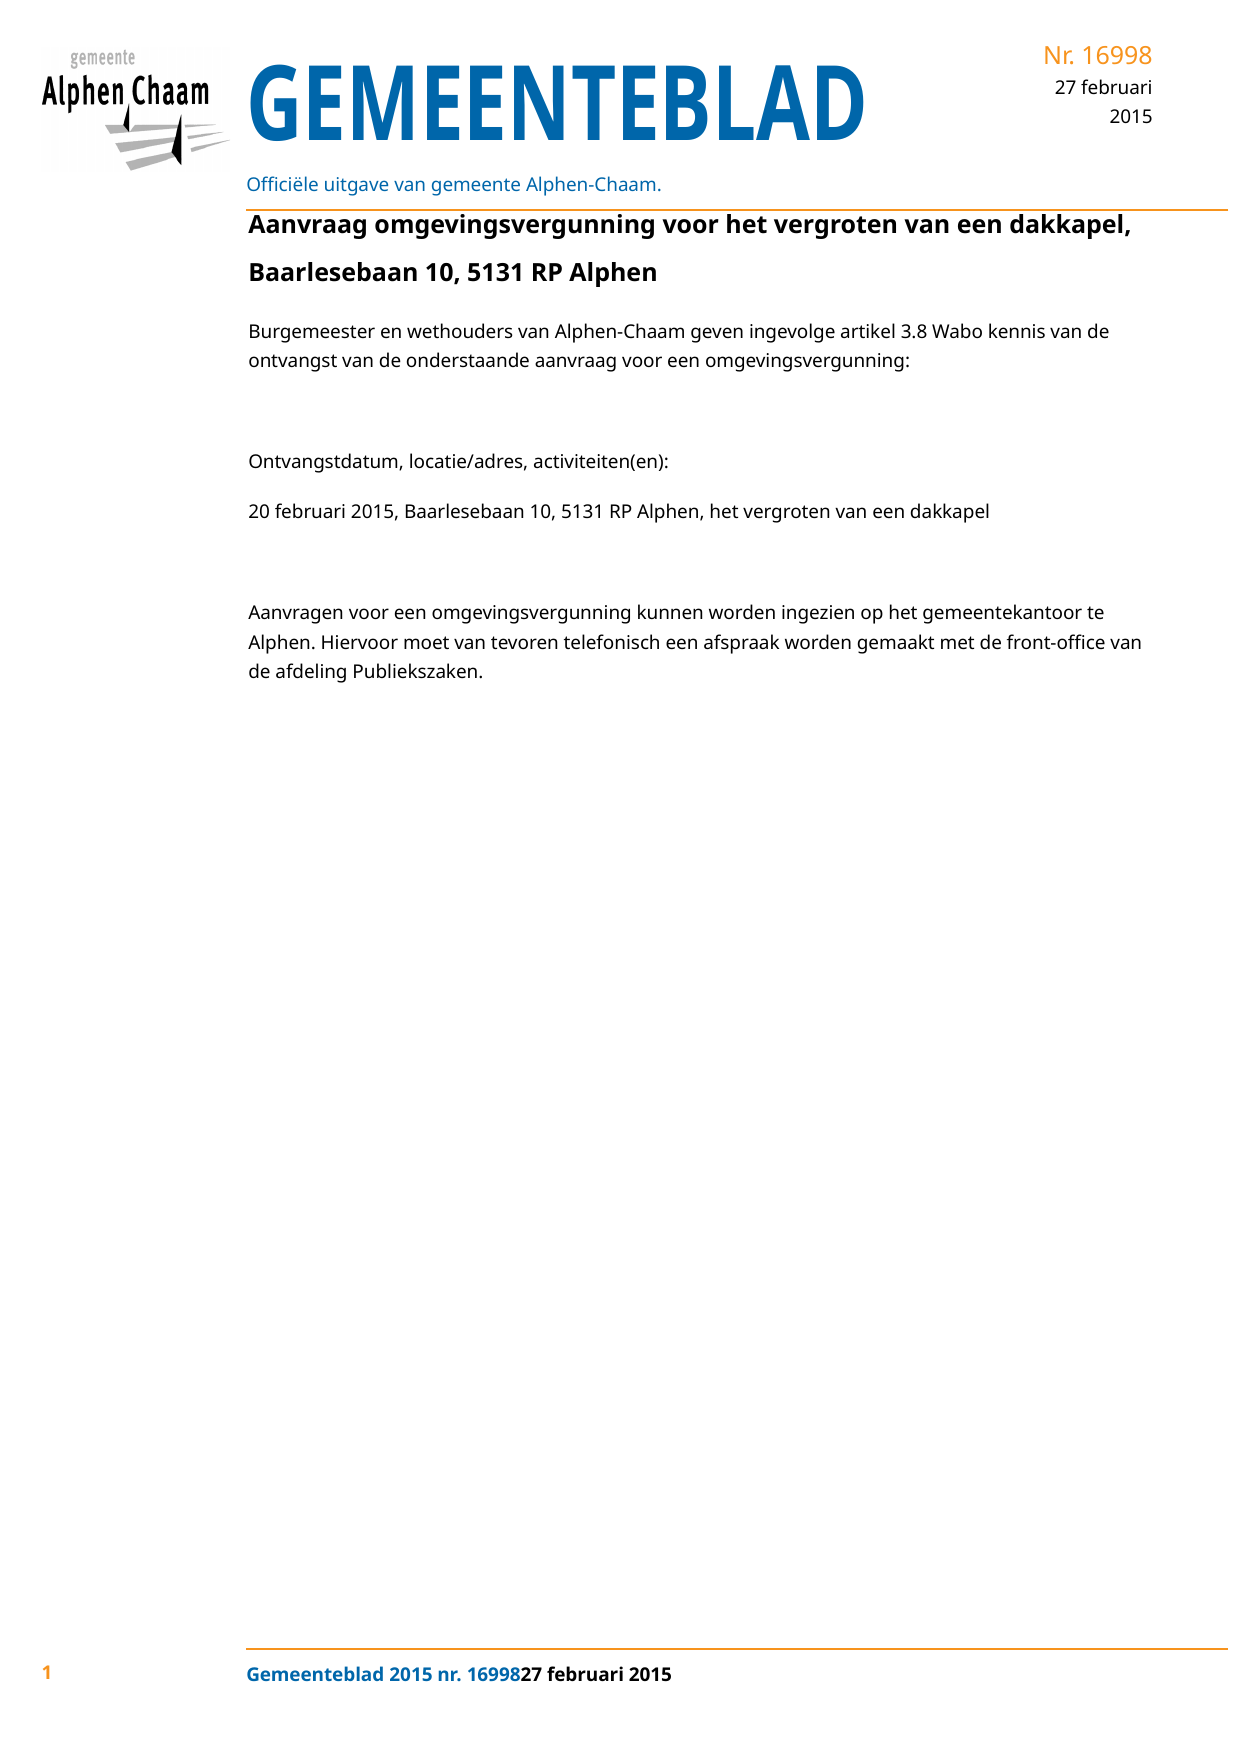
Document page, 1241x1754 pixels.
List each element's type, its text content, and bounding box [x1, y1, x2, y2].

text Aanvraag omgevingsvergunning voor het vergroten van een dakkapel, Baarlesebaan 10, 5131 RP Alphen [248, 211, 1152, 288]
text 20 februari 2015, Baarlesebaan 10, 5131 RP Alphen, het vergroten van een dakkapel [248, 499, 1152, 524]
text Ontvangstdatum, locatie/adres, activiteiten(en): [248, 448, 1152, 474]
text Burgemeester en wethouders van Alphen-Chaam geven ingevolge artikel 3.8 Wabo kennis van de ontvangst van de onderstaande aanvraag voor een omgevingsvergunning: [248, 318, 1152, 373]
picture [41, 47, 231, 172]
text Aanvragen voor een omgevingsvergunning kunnen worden ingezien op het gemeentekantoor te Alphen. Hiervoor moet van tevoren telefonisch een afspraak worden gemaakt met de front-office van de afdeling Publiekszaken. [248, 599, 1152, 684]
